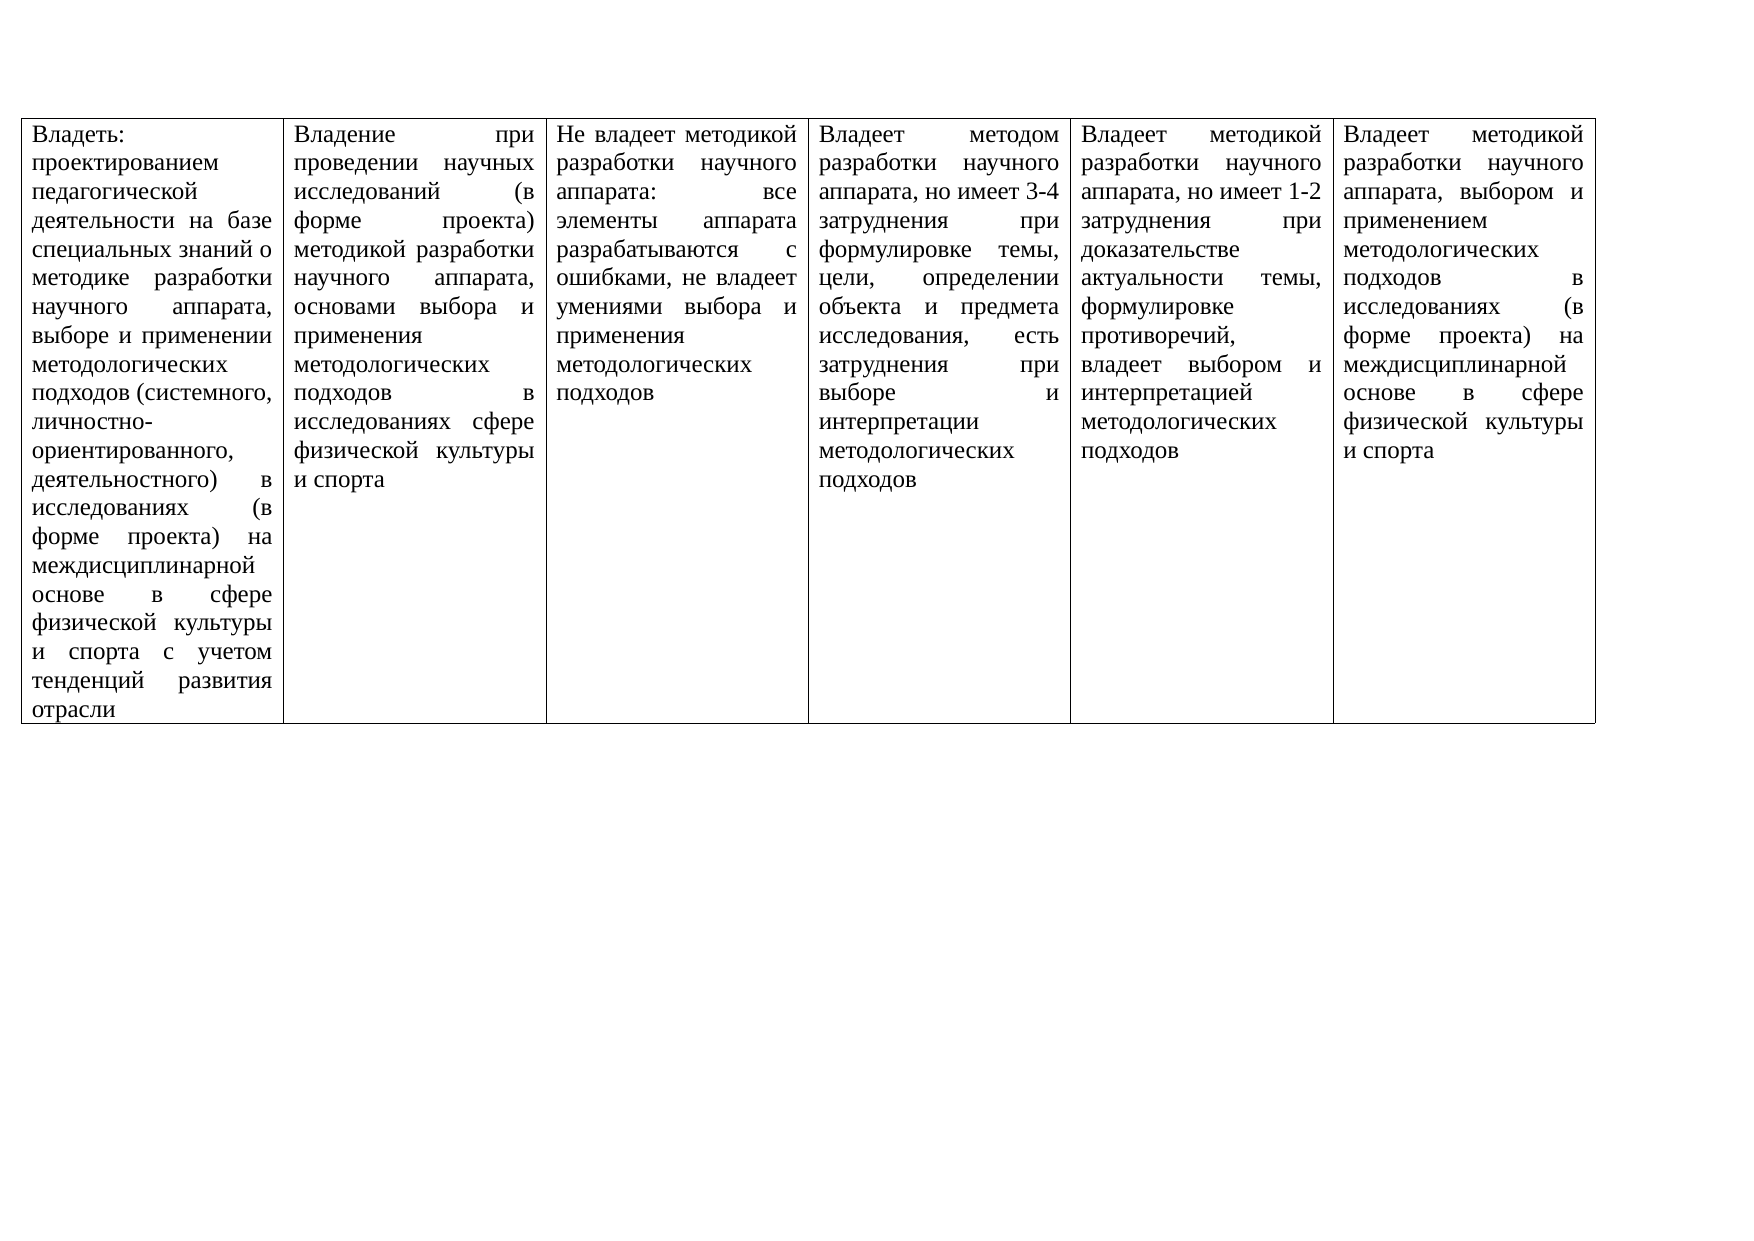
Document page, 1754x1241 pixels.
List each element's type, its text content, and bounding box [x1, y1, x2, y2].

table_cell Владеет методом разработки научного аппарата, но имеет 3-4 затруднения при формулировке темы, цели, определении объекта и предмета исследования, есть затруднения при выборе и интерпретации методологических подходов [809, 119, 1070, 722]
table_cell Владение при проведении научных исследований (в форме проекта) методикой разработки научного аппарата, основами выбора и применения методологических подходов в исследованиях сфере физической культуры и спорта [284, 119, 546, 722]
table_cell Не владеет методикой разработки научного аппарата: все элементы аппарата разрабатываются с ошибками, не владеет умениями выбора и применения методологических подходов [547, 119, 808, 722]
table_cell Владеет методикой разработки научного аппарата, но имеет 1-2 затруднения при доказательстве актуальности темы, формулировке противоречий, владеет выбором и интерпретацией методологических подходов [1071, 119, 1333, 722]
table_cell Владеть: проектированием педагогической деятельности на базе специальных знаний о методике разработки научного аппарата, выборе и применении методологических подходов (системного, личностно-ориентированного, деятельностного) в исследованиях (в форме проекта) на междисциплинарной основе в сфере физической культуры и спорта с учетом тенденций развития отрасли [22, 119, 283, 722]
table_cell Владеет методикой разработки научного аппарата, выбором и применением методологических подходов в исследованиях (в форме проекта) на междисциплинарной основе в сфере физической культуры и спорта [1334, 119, 1595, 722]
